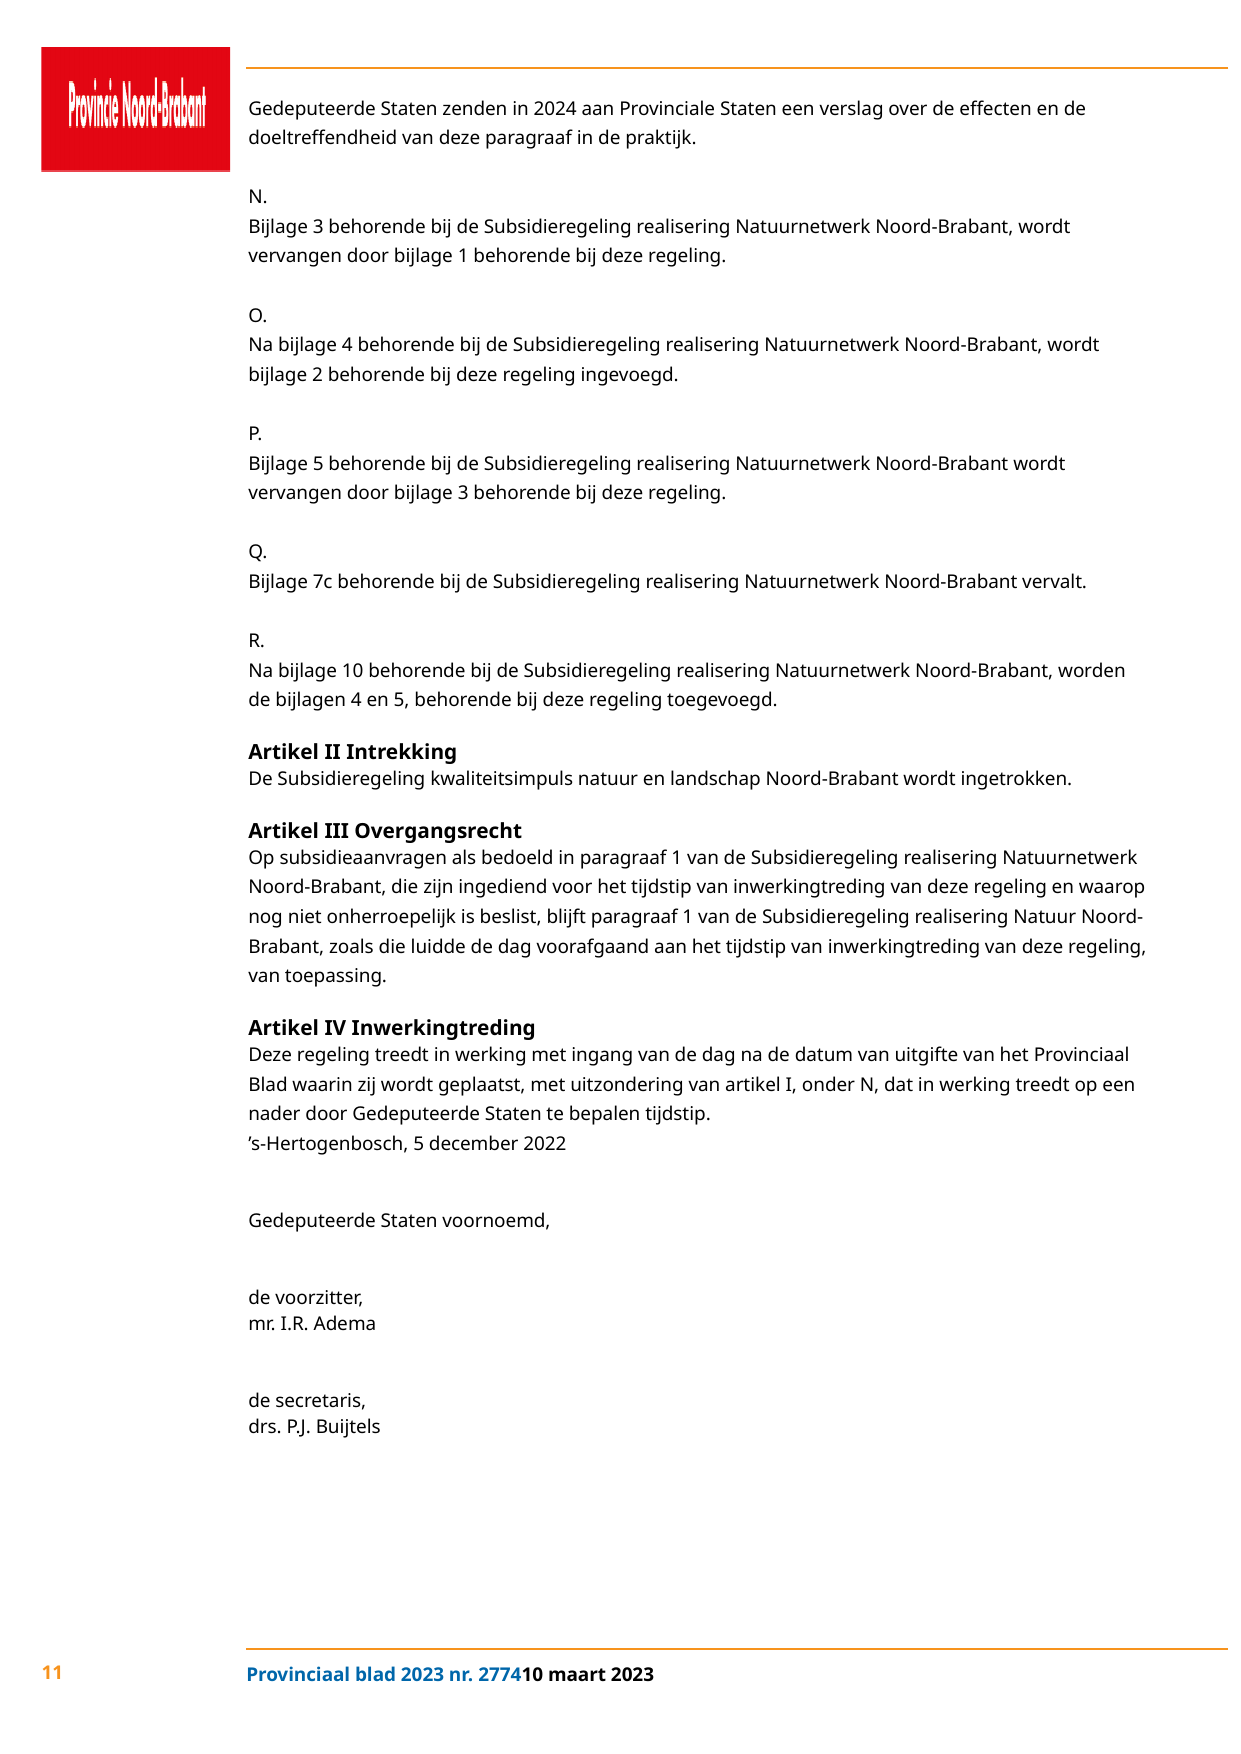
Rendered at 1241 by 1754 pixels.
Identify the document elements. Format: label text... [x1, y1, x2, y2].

text P. [248, 420, 1152, 446]
text Bijlage 5 behorende bij de Subsidieregeling realisering Natuurnetwerk Noord-Brabant wordt vervangen door bijlage 3 behorende bij deze regeling. [248, 450, 1152, 505]
text R. [248, 627, 1152, 653]
text Artikel III Overgangsrecht [248, 816, 1152, 844]
text N. [248, 183, 1152, 209]
picture [41, 47, 231, 172]
text de secretaris, [248, 1387, 1152, 1413]
text mr. I.R. Adema [248, 1310, 1152, 1336]
text Bijlage 3 behorende bij de Subsidieregeling realisering Natuurnetwerk Noord-Brabant, wordt vervangen door bijlage 1 behorende bij deze regeling. [248, 213, 1152, 268]
text Deze regeling treedt in werking met ingang van de dag na de datum van uitgifte van het Provinciaal Blad waarin zij wordt geplaatst, met uitzondering van artikel I, onder N, dat in werking treedt op een nader door Gedeputeerde Staten te bepalen tijdstip. [248, 1041, 1152, 1126]
text O. [248, 302, 1152, 328]
text ’s-Hertogenbosch, 5 december 2022 [248, 1130, 1152, 1156]
text de voorzitter, [248, 1284, 1152, 1310]
text De Subsidieregeling kwaliteitsimpuls natuur en landschap Noord-Brabant wordt ingetrokken. [248, 765, 1152, 791]
text Gedeputeerde Staten voornoemd, [248, 1207, 1152, 1233]
text drs. P.J. Buijtels [248, 1413, 1152, 1439]
text Bijlage 7c behorende bij de Subsidieregeling realisering Natuurnetwerk Noord-Brabant vervalt. [248, 568, 1152, 594]
text Na bijlage 10 behorende bij de Subsidieregeling realisering Natuurnetwerk Noord-Brabant, worden de bijlagen 4 en 5, behorende bij deze regeling toegevoegd. [248, 657, 1152, 712]
text Q. [248, 538, 1152, 564]
text Op subsidieaanvragen als bedoeld in paragraaf 1 van de Subsidieregeling realisering Natuurnetwerk Noord-Brabant, die zijn ingediend voor het tijdstip van inwerkingtreding van deze regeling en waarop nog niet onherroepelijk is beslist, blijft paragraaf 1 van de Subsidieregeling realisering Natuur Noord-Brabant, zoals die luidde de dag voorafgaand aan het tijdstip van inwerkingtreding van deze regeling, van toepassing. [248, 844, 1152, 988]
text Artikel IV Inwerkingtreding [248, 1013, 1152, 1041]
text Na bijlage 4 behorende bij de Subsidieregeling realisering Natuurnetwerk Noord-Brabant, wordt bijlage 2 behorende bij deze regeling ingevoegd. [248, 331, 1152, 387]
text Artikel II Intrekking [248, 737, 1152, 765]
text Gedeputeerde Staten zenden in 2024 aan Provinciale Staten een verslag over de effecten en de doeltreffendheid van deze paragraaf in de praktijk. [248, 95, 1152, 150]
